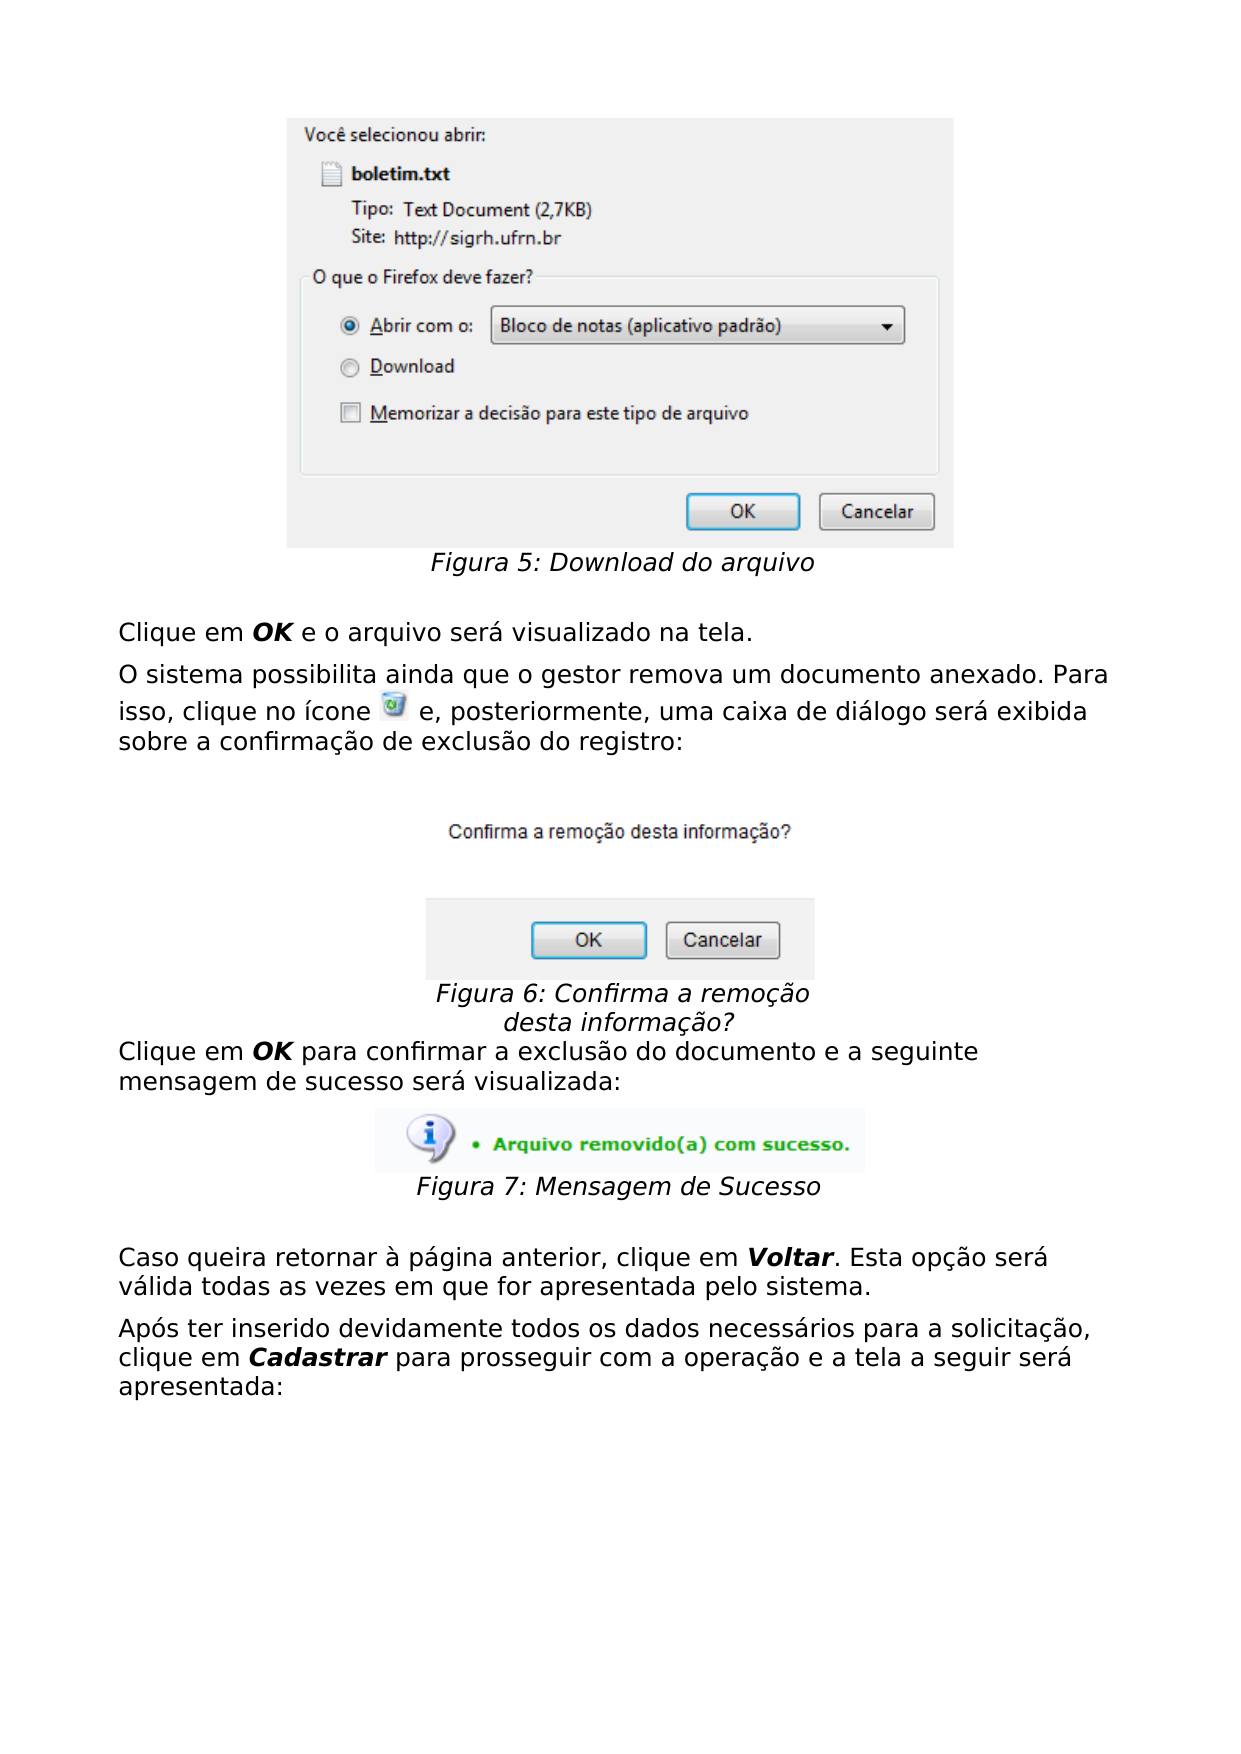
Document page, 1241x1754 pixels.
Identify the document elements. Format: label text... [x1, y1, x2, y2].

text Caso queira retornar à página anterior, clique em Voltar. Esta opção será válida todas as vezes em que for apresentada pelo sistema. [118, 1243, 1122, 1302]
picture [425, 768, 815, 980]
text Clique em OK para confirmar a exclusão do documento e a seguinte mensagem de sucesso será visualizada: [118, 994, 1122, 1096]
text Após ter inserido devidamente todos os dados necessários para a solicitação, clique em Cadastrar para prosseguir com a operação e a tela a seguir será apresentada: [118, 1314, 1122, 1402]
text O sistema possibilita ainda que o gestor remova um documento anexado. Para isso, clique no ícone e, posteriormente, uma caixa de diálogo será exibida sobre a confirmação de exclusão do registro: [118, 660, 1122, 756]
text Figura 5: Download do arquivo [287, 548, 954, 577]
text Clique em OK e o arquivo será visualizado na tela. [118, 619, 1122, 648]
picture [286, 118, 954, 548]
text Figura 6: Confirma a remoção desta informação? [426, 980, 815, 1038]
picture [379, 689, 411, 721]
text Figura 7: Mensagem de Sucesso [375, 1173, 865, 1202]
picture [374, 1108, 866, 1173]
